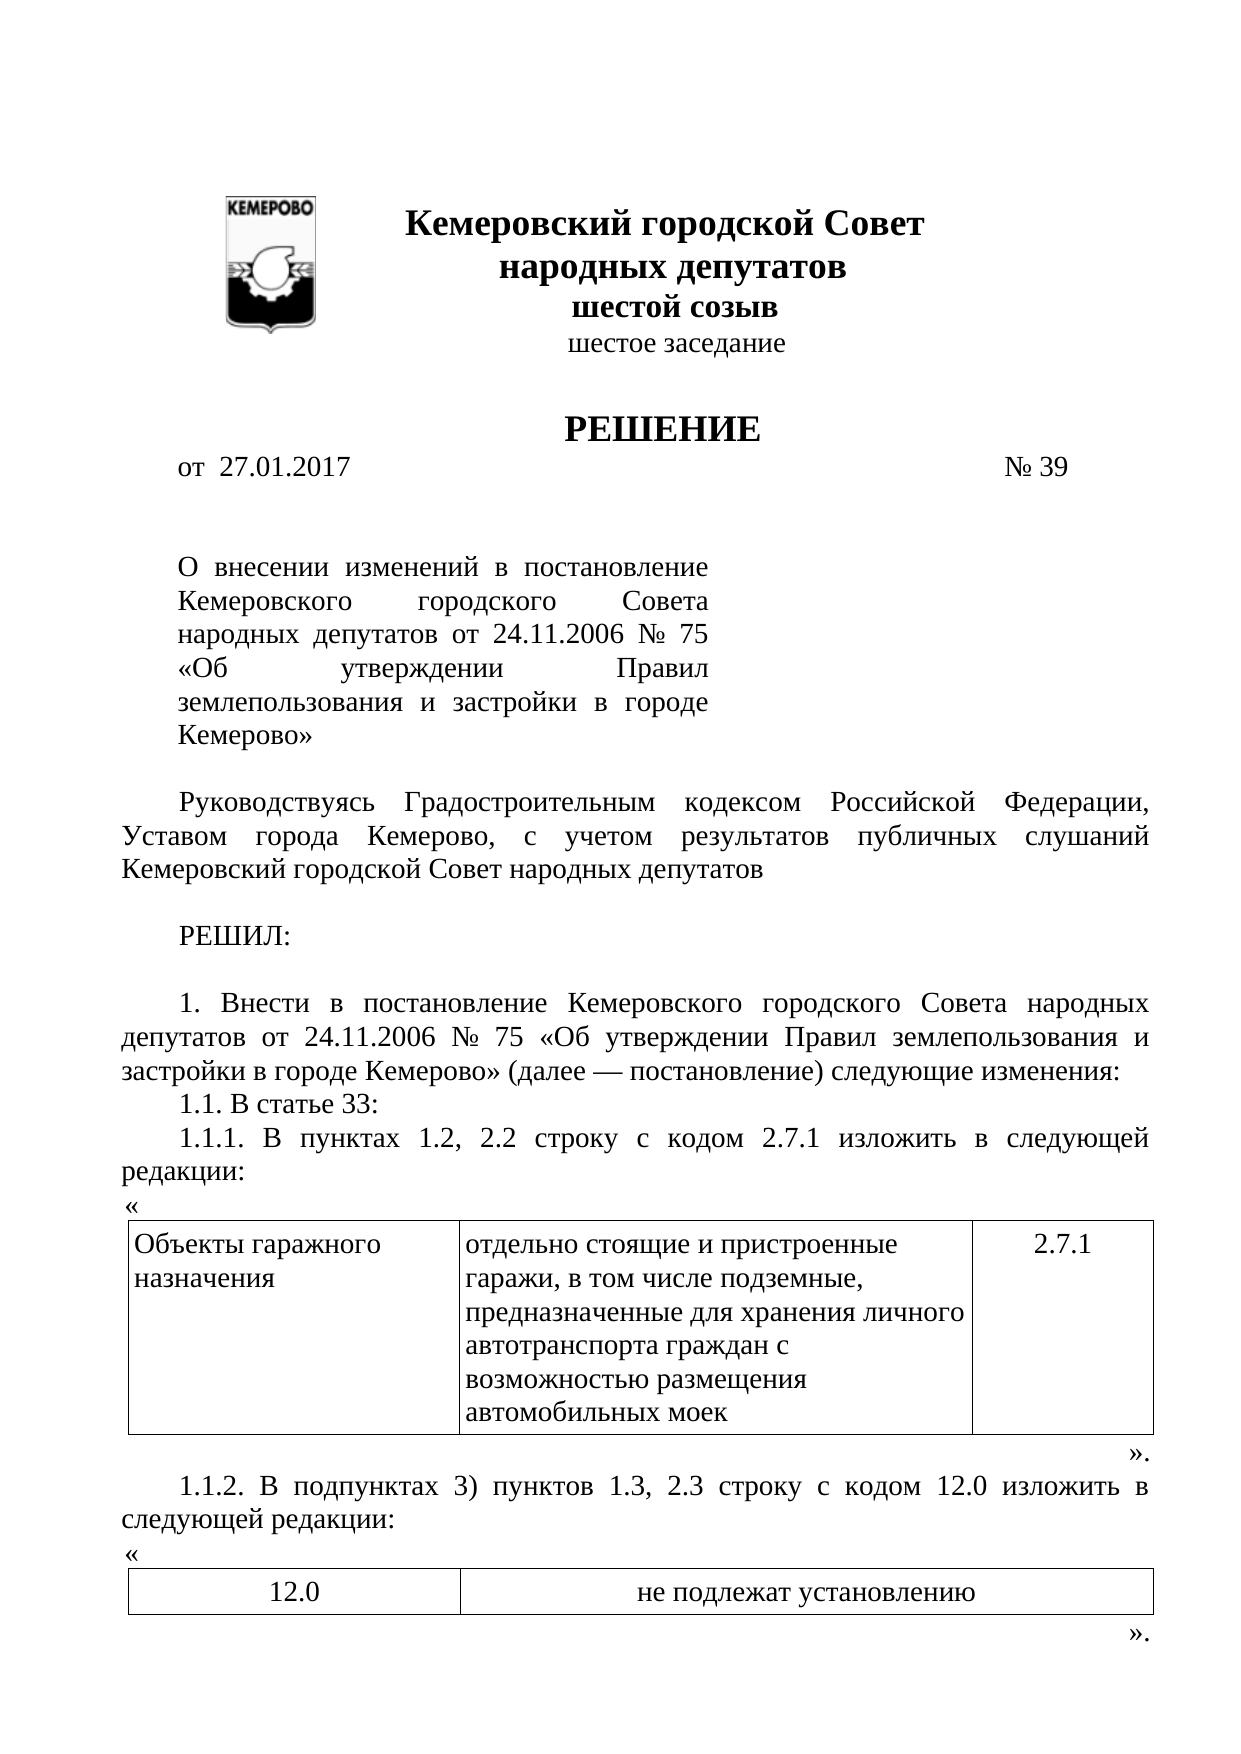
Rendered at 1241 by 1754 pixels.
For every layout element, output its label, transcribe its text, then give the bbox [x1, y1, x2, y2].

subtitle РЕШЕНИЕ [405, 406, 941, 449]
text Руководствуясь Градостроительным кодексом Российской Федерации, Уставом города Кемерово, с учетом результатов публичных слушаний Кемеровский городской Совет народных депутатов [121, 784, 1150, 885]
table_header не подлежат установлению [461, 1569, 1153, 1614]
text 1. Внести в постановление Кемеровского городского Совета народных депутатов от 24.11.2006 № 75 «Об утверждении Правил землепользования и застройки в городе Кемерово» (далее — постановление) следующие изменения: [121, 986, 1150, 1086]
text народных депутатов [480, 243, 941, 287]
text 1.1.1. В пунктах 1.2, 2.2 строку с кодом 2.7.1 изложить в следующей редакции: [121, 1120, 1150, 1187]
text « [121, 1535, 1150, 1568]
subtitle Кемеровский городской Совет [405, 200, 941, 243]
text « [121, 1187, 1150, 1220]
table_header отдельно стоящие и пристроенные гаражи, в том числе подземные, предназначенные для хранения личного автотранспорта граждан с возможностью размещения автомобильных моек [460, 1221, 972, 1434]
table_header 12.0 [129, 1569, 460, 1614]
table_header 2.7.1 [973, 1221, 1153, 1434]
text от 27.01.2017 № 39 [177, 449, 1122, 482]
text О внесении изменений в постановление Кемеровского городского Совета народных депутатов от 24.11.2006 № 75 «Об утверждении Правил землепользования и застройки в городе Кемерово» [177, 549, 709, 751]
text 1.1. В статье 33: [121, 1086, 1150, 1120]
text ». [177, 1615, 1150, 1648]
subtitle шестое заседание [405, 325, 941, 358]
text 1.1.2. В подпунктах 3) пунктов 1.3, 2.3 строку с кодом 12.0 изложить в следующей редакции: [121, 1468, 1150, 1535]
text шестой созыв [480, 287, 941, 325]
text ». [121, 1434, 1150, 1468]
table_header Объекты гаражного назначения [129, 1221, 459, 1434]
text РЕШИЛ: [121, 918, 1150, 952]
